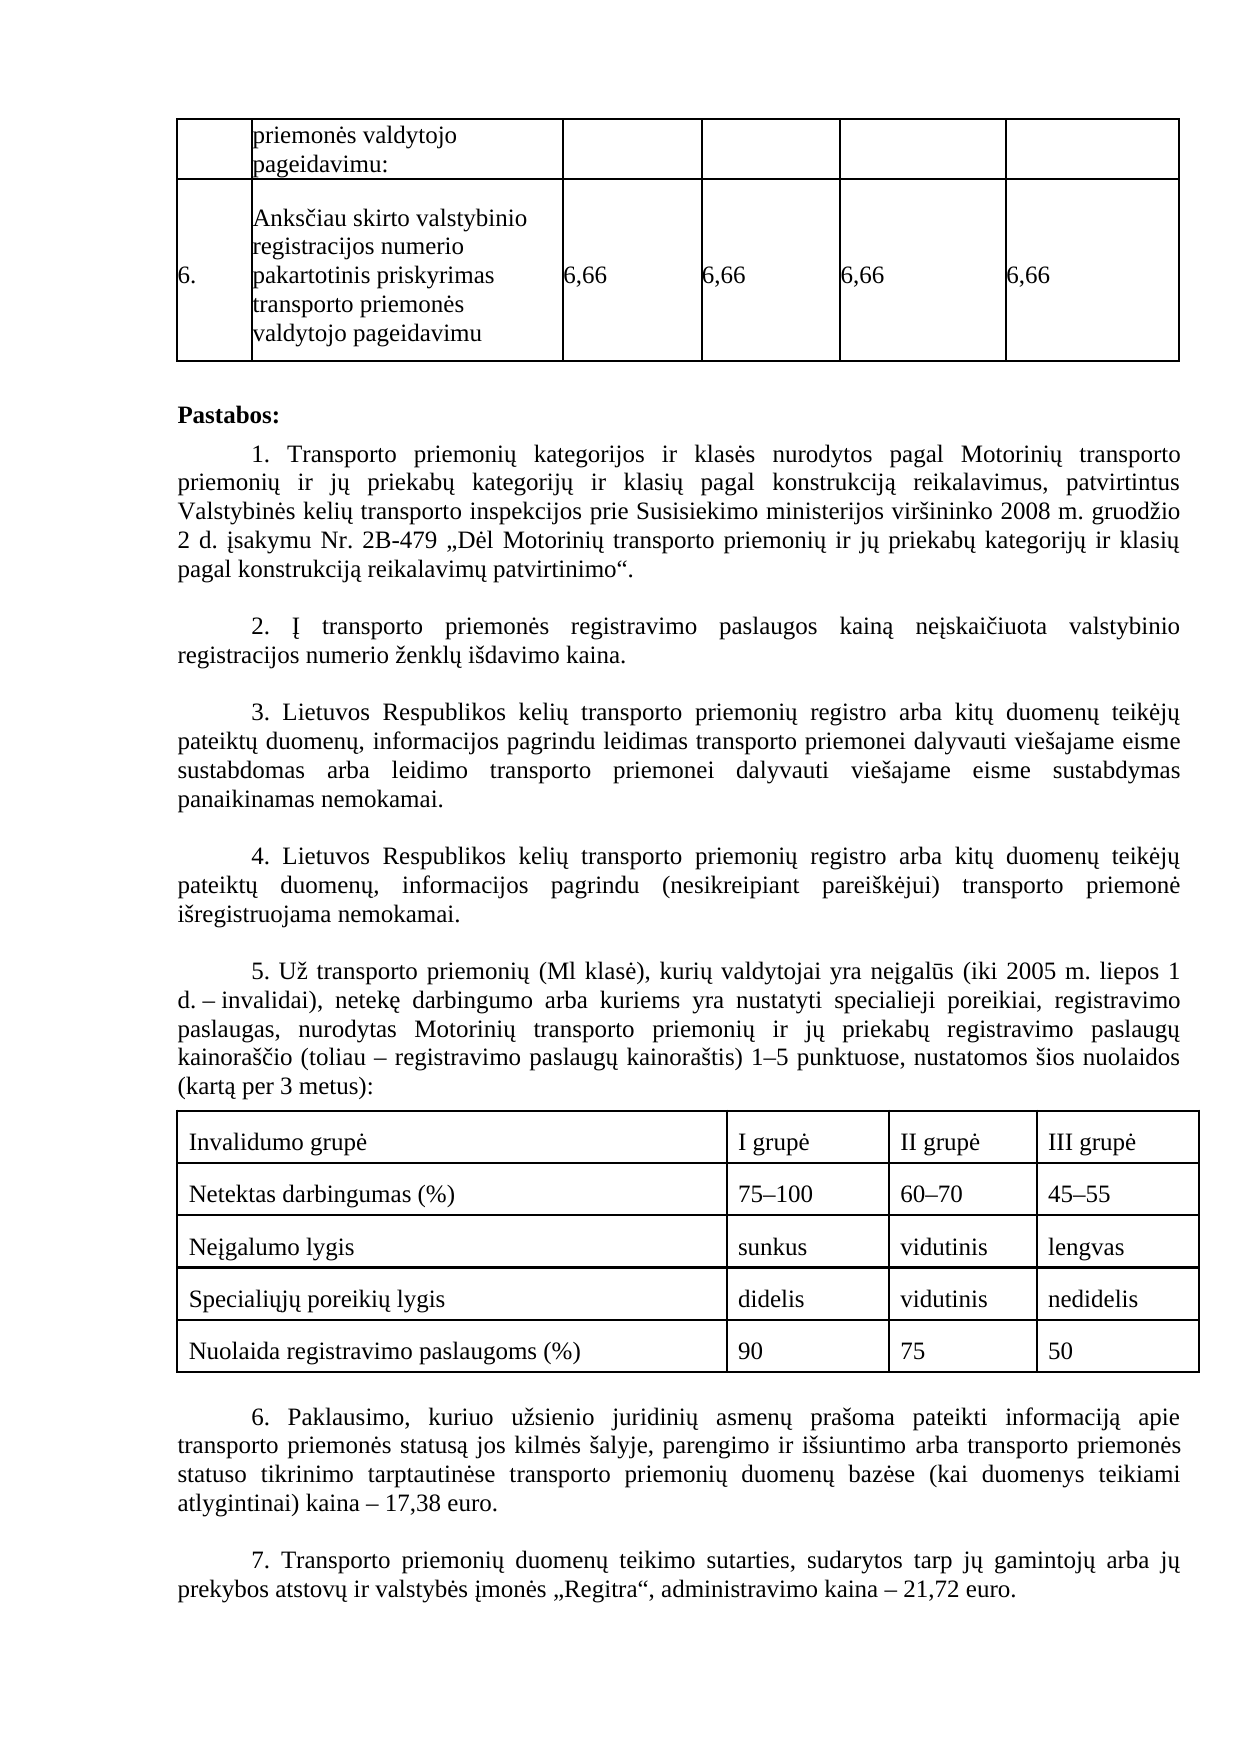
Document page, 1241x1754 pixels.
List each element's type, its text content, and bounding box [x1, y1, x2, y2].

table_cell vidutinis [890, 1216, 1036, 1266]
table_cell [564, 120, 701, 178]
table_cell 60–70 [890, 1164, 1036, 1214]
table_cell 90 [728, 1321, 888, 1371]
table_cell [702, 362, 840, 391]
table_cell lengvas [1038, 1216, 1198, 1266]
table_header Invalidumo grupė [178, 1112, 726, 1162]
table_cell [563, 362, 702, 391]
table_header II grupė [890, 1112, 1036, 1162]
table_cell [177, 362, 252, 391]
table_cell [840, 362, 1006, 391]
table_header I grupė [728, 1112, 888, 1162]
table_cell [703, 120, 839, 178]
table_cell vidutinis [890, 1269, 1036, 1319]
table_cell priemonės valdytojo pageidavimu: [253, 120, 562, 178]
table_cell 6,66 [1007, 180, 1178, 360]
table_cell Nuolaida registravimo paslaugoms (%) [178, 1321, 726, 1371]
text 3. Lietuvos Respublikos kelių transporto priemonių registro arba kitų duomenų teikėjų pateiktų duomenų, informacijos pagrindu leidimas transporto priemonei dalyvauti viešajame eisme sustabdomas arba leidimo transporto priemonei dalyvauti viešajame eisme sustabdymas panaikinamas nemokamai. [177, 697, 1181, 812]
table_cell 6,66 [703, 180, 839, 360]
table_cell sunkus [728, 1216, 888, 1266]
table_cell nedidelis [1038, 1269, 1198, 1319]
table_cell 50 [1038, 1321, 1198, 1371]
text 2. Į transporto priemonės registravimo paslaugos kainą neįskaičiuota valstybinio registracijos numerio ženklų išdavimo kaina. [177, 611, 1181, 669]
text 5. Už transporto priemonių (Ml klasė), kurių valdytojai yra neįgalūs (iki 2005 m. liepos 1 d. – invalidai), netekę darbingumo arba kuriems yra nustatyti specialieji poreikiai, registravimo paslaugas, nurodytas Motorinių transporto priemonių ir jų priekabų registravimo paslaugų kainoraščio (toliau – registravimo paslaugų kainoraštis) 1–5 punktuose, nustatomos šios nuolaidos (kartą per 3 metus): [177, 956, 1181, 1100]
table_cell 45–55 [1038, 1164, 1198, 1214]
table_cell Neįgalumo lygis [178, 1216, 726, 1266]
table_cell [252, 362, 563, 391]
table_cell 6,66 [841, 180, 1005, 360]
table_cell Netektas darbingumas (%) [178, 1164, 726, 1214]
table_cell 75–100 [728, 1164, 888, 1214]
text 6. Paklausimo, kuriuo užsienio juridinių asmenų prašoma pateikti informaciją apie transporto priemonės statusą jos kilmės šalyje, parengimo ir išsiuntimo arba transporto priemonės statuso tikrinimo tarptautinėse transporto priemonių duomenų bazėse (kai duomenys teikiami atlygintinai) kaina – 17,38 euro. [177, 1402, 1181, 1517]
text 1. Transporto priemonių kategorijos ir klasės nurodytos pagal Motorinių transporto priemonių ir jų priekabų kategorijų ir klasių pagal konstrukciją reikalavimus, patvirtintus Valstybinės kelių transporto inspekcijos prie Susisiekimo ministerijos viršininko 2008 m. gruodžio 2 d. įsakymu Nr. 2B-479 „Dėl Motorinių transporto priemonių ir jų priekabų kategorijų ir klasių pagal konstrukciją reikalavimų patvirtinimo“. [177, 439, 1181, 582]
table_cell 6. [178, 180, 251, 360]
text Pastabos: [177, 400, 1181, 429]
table_header III grupė [1038, 1112, 1198, 1162]
table_cell 75 [890, 1321, 1036, 1371]
table_cell [178, 120, 251, 178]
table_cell didelis [728, 1269, 888, 1319]
text 4. Lietuvos Respublikos kelių transporto priemonių registro arba kitų duomenų teikėjų pateiktų duomenų, informacijos pagrindu (nesikreipiant pareiškėjui) transporto priemonė išregistruojama nemokamai. [177, 841, 1181, 927]
table_cell [841, 120, 1005, 178]
table_cell [1007, 120, 1178, 178]
table_cell Specialiųjų poreikių lygis [178, 1269, 726, 1319]
table_cell 6,66 [564, 180, 701, 360]
text 7. Transporto priemonių duomenų teikimo sutarties, sudarytos tarp jų gamintojų arba jų prekybos atstovų ir valstybės įmonės „Regitra“, administravimo kaina – 21,72 euro. [177, 1546, 1181, 1603]
table_cell Anksčiau skirto valstybinio registracijos numerio pakartotinis priskyrimas transporto priemonės valdytojo pageidavimu [253, 180, 562, 360]
table_cell [1009, 362, 1179, 391]
